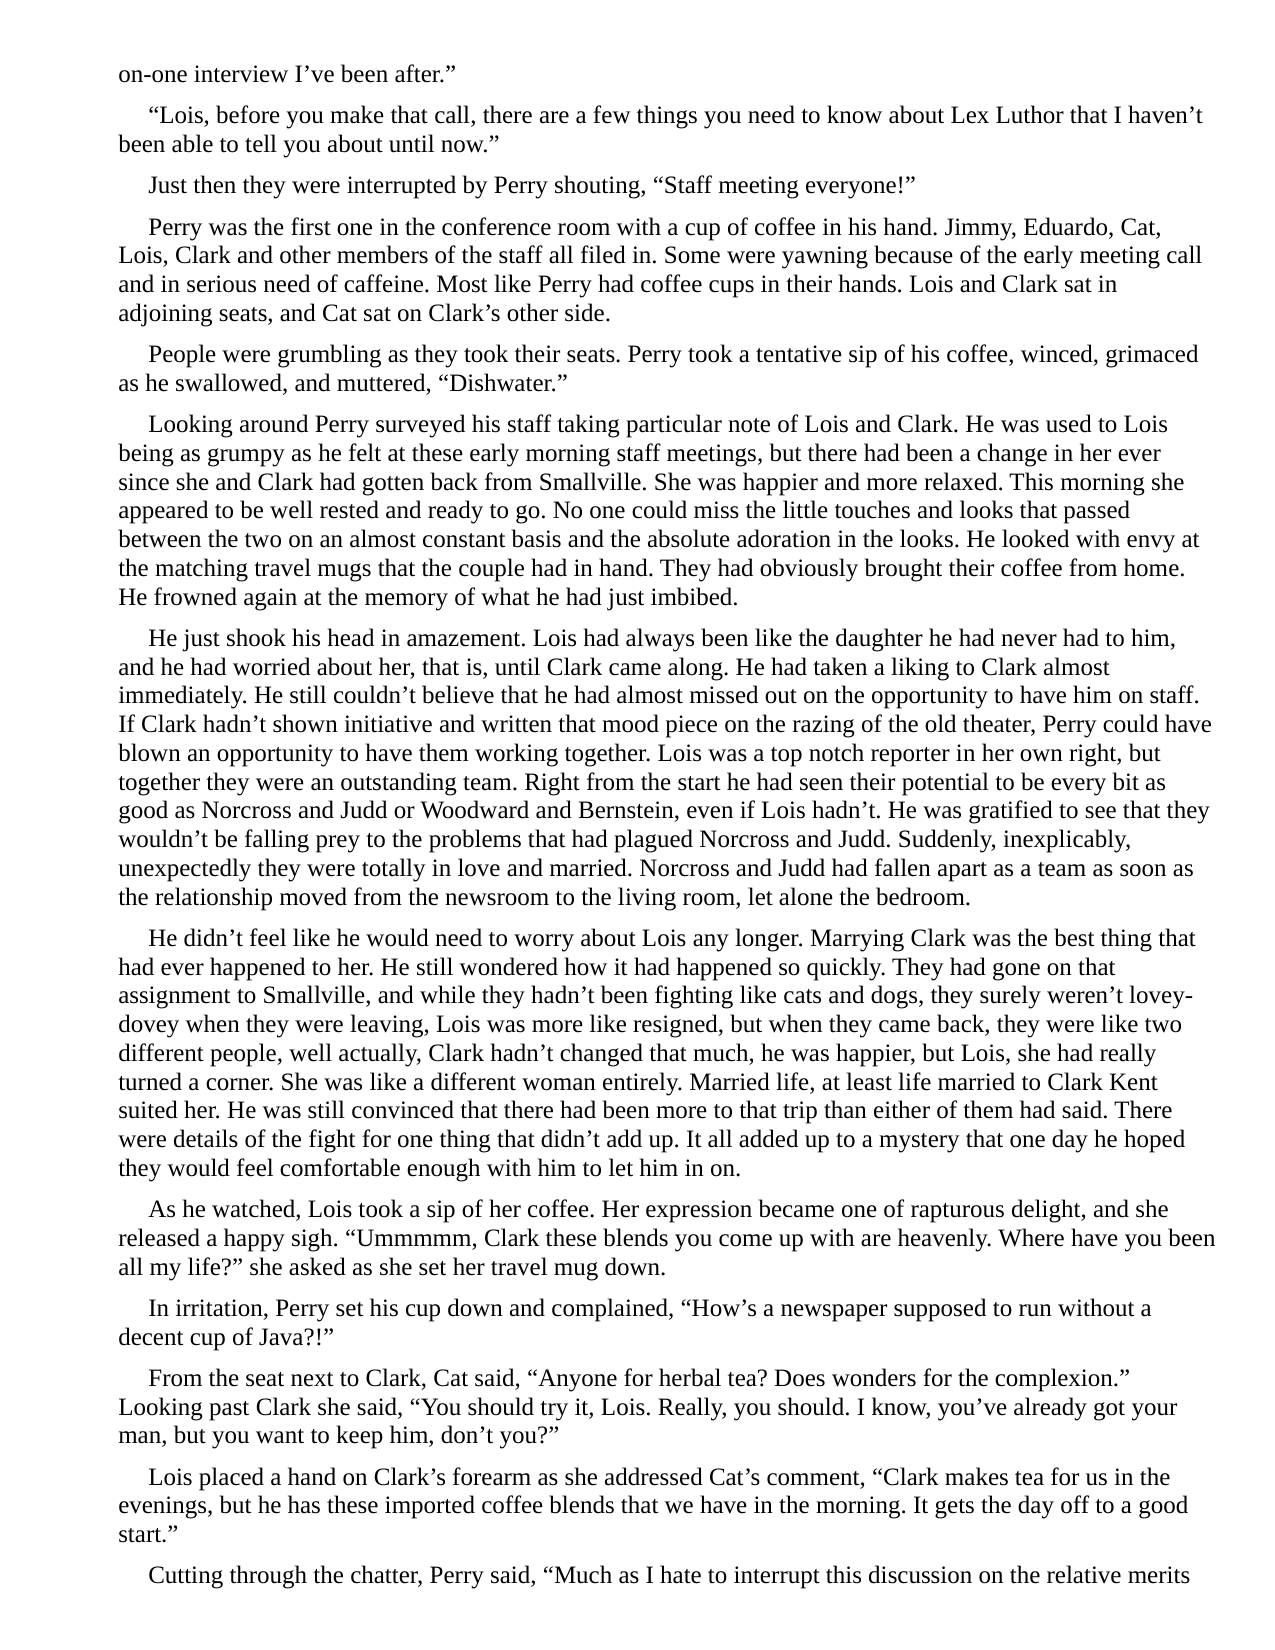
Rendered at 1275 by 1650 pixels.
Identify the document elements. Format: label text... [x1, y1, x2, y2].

text “Lois, before you make that call, there are a few things you need to know about Lex Luthor that I haven’t been able to tell you about until now.” [118, 100, 1216, 158]
text People were grumbling as they took their seats. Perry took a tentative sip of his coffee, winced, grimaced as he swallowed, and muttered, “Dishwater.” [118, 339, 1216, 397]
text Just then they were interrupted by Perry shouting, “Staff meeting everyone!” [118, 170, 1216, 199]
text Perry was the first one in the conference room with a cup of coffee in his hand. Jimmy, Eduardo, Cat, Lois, Clark and other members of the staff all filed in. Some were yawning because of the early meeting call and in serious need of caffeine. Most like Perry had coffee cups in their hands. Lois and Clark sat in adjoining seats, and Cat sat on Clark’s other side. [118, 212, 1216, 327]
text He just shook his head in amazement. Lois had always been like the daughter he had never had to him, and he had worried about her, that is, until Clark came along. He had taken a liking to Clark almost immediately. He still couldn’t believe that he had almost missed out on the opportunity to have him on staff. If Clark hadn’t shown initiative and written that mood piece on the razing of the old theater, Perry could have blown an opportunity to have them working together. Lois was a top notch reporter in her own right, but together they were an outstanding team. Right from the start he had seen their potential to be every bit as good as Norcross and Judd or Woodward and Bernstein, even if Lois hadn’t. He was gratified to see that they wouldn’t be falling prey to the problems that had plagued Norcross and Judd. Suddenly, inexplicably, unexpectedly they were totally in love and married. Norcross and Judd had fallen apart as a team as soon as the relationship moved from the newsroom to the living room, let alone the bedroom. [118, 623, 1216, 910]
text He didn’t feel like he would need to worry about Lois any longer. Marrying Clark was the best thing that had ever happened to her. He still wondered how it had happened so quickly. They had gone on that assignment to Smallville, and while they hadn’t been fighting like cats and dogs, they surely weren’t lovey-dovey when they were leaving, Lois was more like resigned, but when they came back, they were like two different people, well actually, Clark hadn’t changed that much, he was happier, but Lois, she had really turned a corner. She was like a different woman entirely. Married life, at least life married to Clark Kent suited her. He was still convinced that there had been more to that trip than either of them had said. There were details of the fight for one thing that didn’t add up. It all added up to a mystery that one day he hoped they would feel comfortable enough with him to let him in on. [118, 923, 1216, 1182]
text Cutting through the chatter, Perry said, “Much as I hate to interrupt this discussion on the relative merits [118, 1560, 1216, 1589]
text Lois placed a hand on Clark’s forearm as she addressed Cat’s comment, “Clark makes tea for us in the evenings, but he has these imported coffee blends that we have in the morning. It gets the day off to a good start.” [118, 1462, 1216, 1548]
text From the seat next to Clark, Cat said, “Anyone for herbal tea? Does wonders for the complexion.” Looking past Clark she said, “You should try it, Lois. Really, you should. I know, you’ve already got your man, but you want to keep him, don’t you?” [118, 1363, 1216, 1449]
text on-one interview I’ve been after.” [118, 59, 1216, 88]
text In irritation, Perry set his cup down and complained, “How’s a newspaper supposed to run without a decent cup of Java?!” [118, 1293, 1216, 1350]
text Looking around Perry surveyed his staff taking particular note of Lois and Clark. He was used to Lois being as grumpy as he felt at these early morning staff meetings, but there had been a change in her ever since she and Clark had gotten back from Smallville. She was happier and more relaxed. This morning she appeared to be well rested and ready to go. No one could miss the little touches and looks that passed between the two on an almost constant basis and the absolute adoration in the looks. He looked with envy at the matching travel mugs that the couple had in hand. They had obviously brought their coffee from home. He frowned again at the memory of what he had just imbibed. [118, 409, 1216, 610]
text As he watched, Lois took a sip of her coffee. Her expression became one of rapturous delight, and she released a happy sigh. “Ummmmm, Clark these blends you come up with are heavenly. Where have you been all my life?” she asked as she set her travel mug down. [118, 1194, 1216, 1280]
